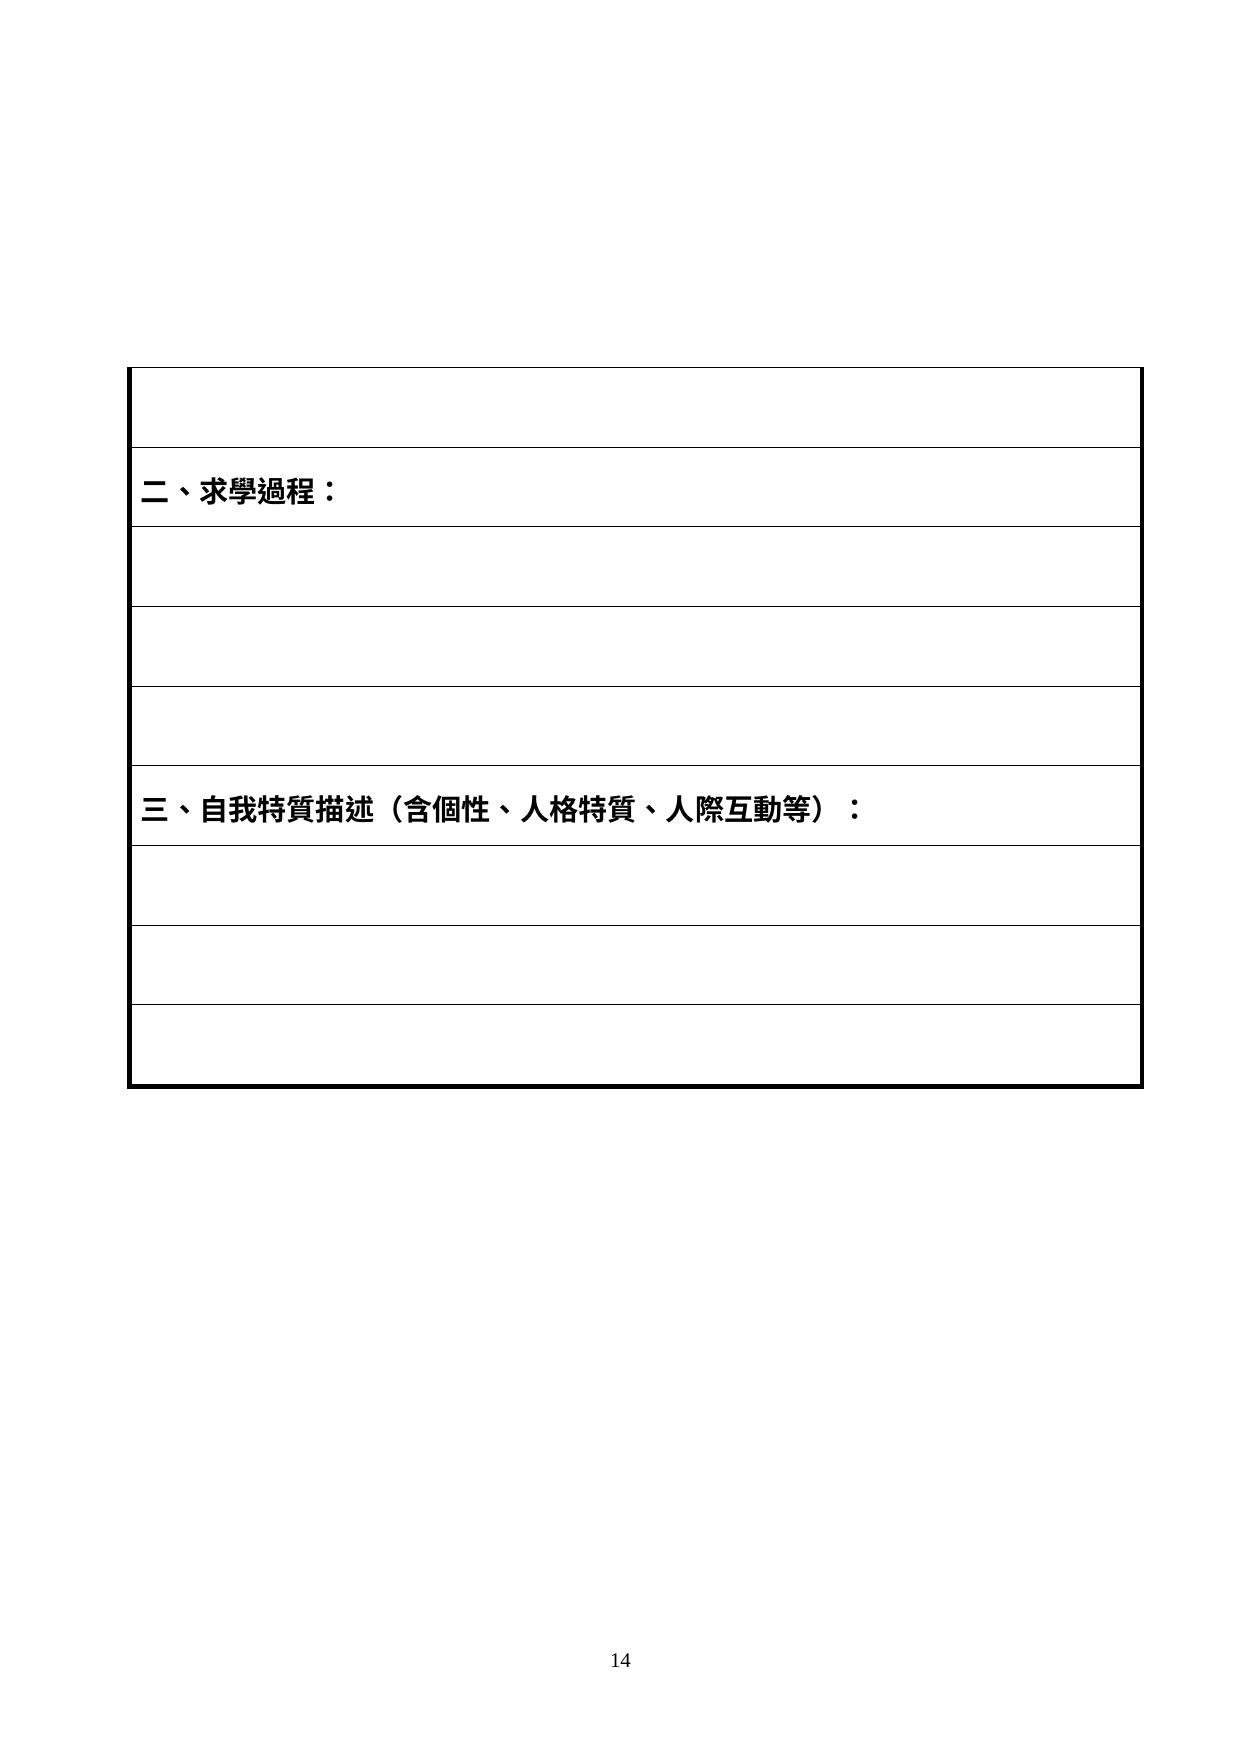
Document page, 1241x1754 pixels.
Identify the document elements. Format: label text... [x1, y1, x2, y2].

table_cell [132, 687, 1140, 765]
table_cell [132, 926, 1140, 1004]
table_cell 三、自我特質描述（含個性、人格特質、人際互動等）： [132, 766, 1140, 845]
table_cell [132, 527, 1140, 606]
table_cell [132, 368, 1140, 447]
table_cell [132, 607, 1140, 686]
table_cell [132, 1005, 1140, 1084]
table_cell [132, 846, 1140, 925]
table_cell 二、求學過程： [132, 448, 1140, 526]
